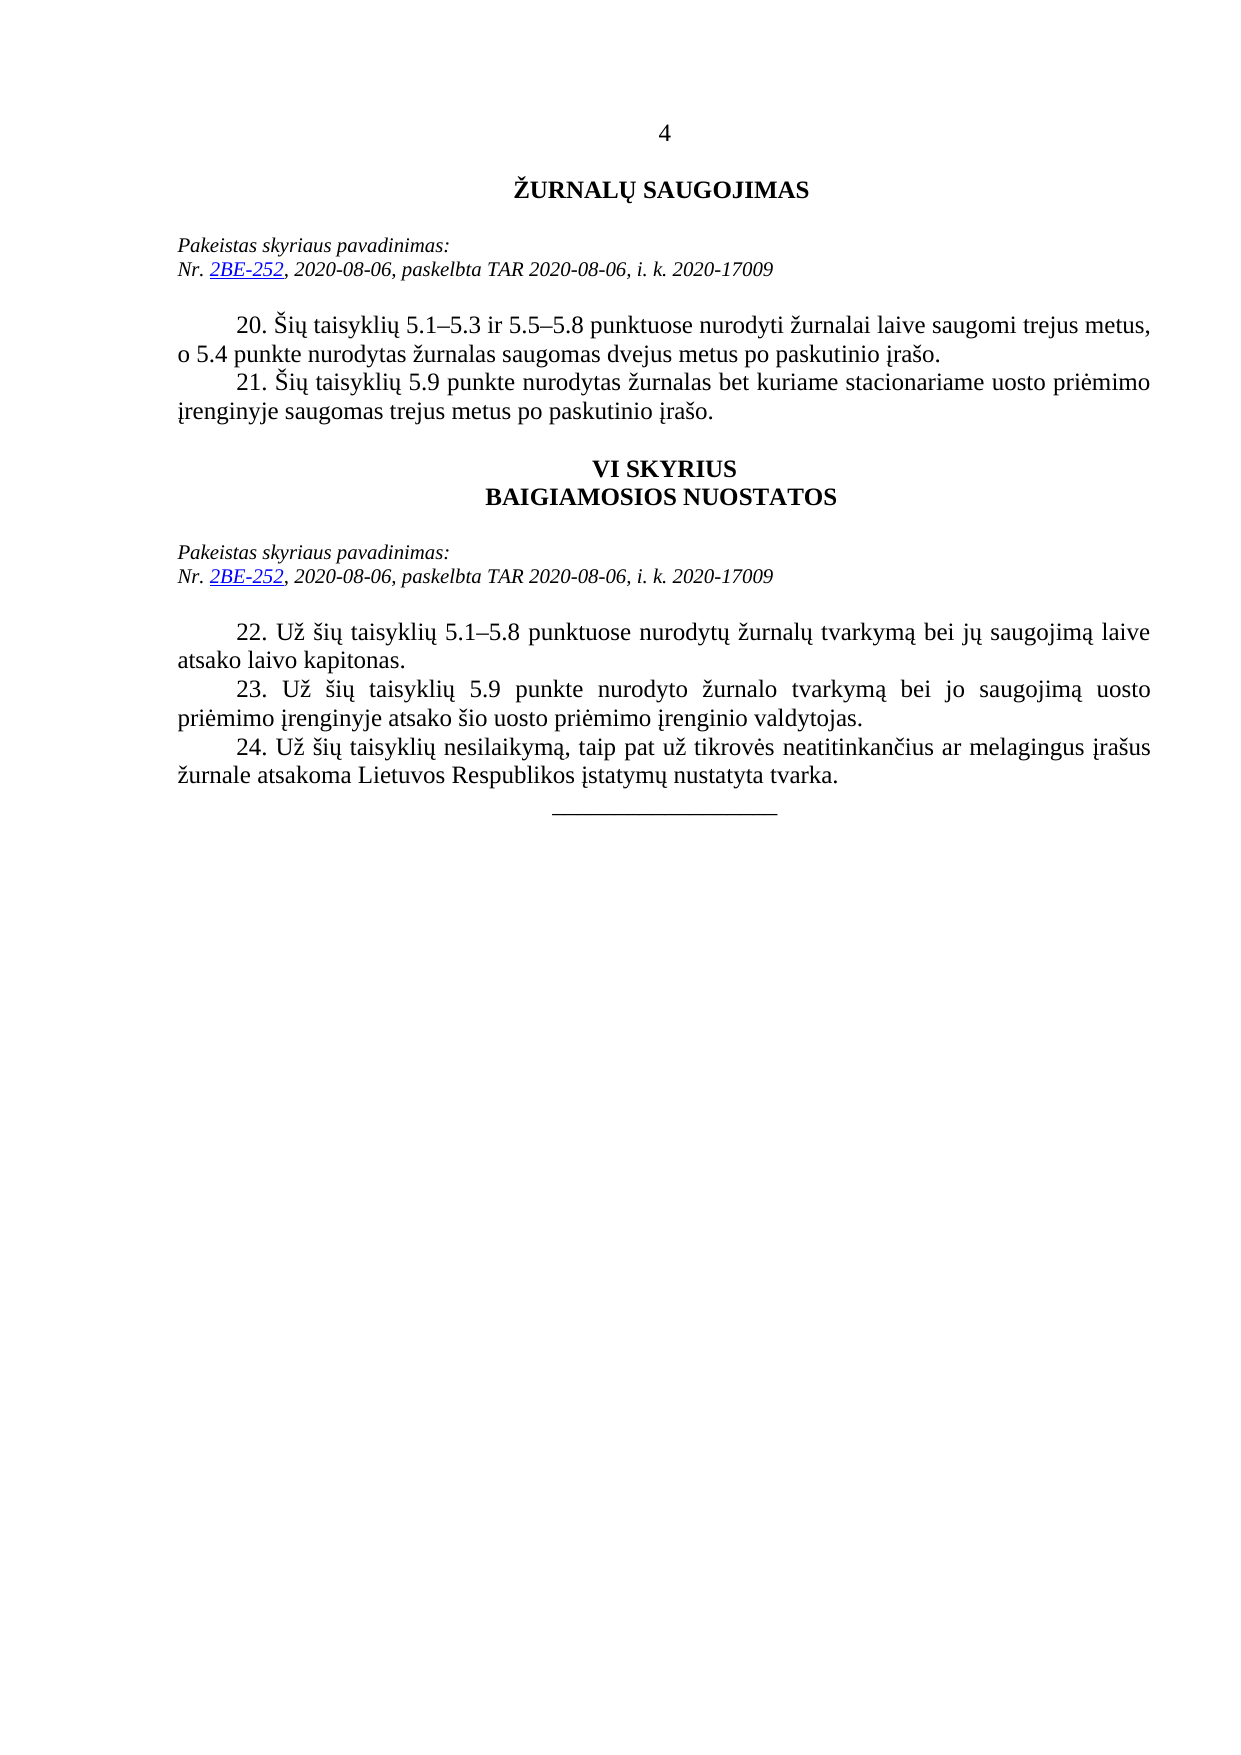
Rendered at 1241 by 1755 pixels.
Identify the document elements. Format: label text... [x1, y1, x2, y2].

text 22. Už šių taisyklių 5.1–5.8 punktuose nurodytų žurnalų tvarkymą bei jų saugojimą laive atsako laivo kapitonas. [177, 617, 1152, 674]
text Pakeistas skyriaus pavadinimas: [177, 233, 1152, 257]
text ŽURNALŲ SAUGOJIMAS [177, 176, 1152, 204]
text 24. Už šių taisyklių nesilaikymą, taip pat už tikrovės neatitinkančius ar melagingus įrašus žurnale atsakoma Lietuvos Respublikos įstatymų nustatyta tvarka. [177, 732, 1152, 789]
text Pakeistas skyriaus pavadinimas: [177, 540, 1152, 564]
text Nr. 2BE-252, 2020-08-06, paskelbta TAR 2020-08-06, i. k. 2020-17009 [177, 564, 1152, 588]
text 21. Šių taisyklių 5.9 punkte nurodytas žurnalas bet kuriame stacionariame uosto priėmimo įrenginyje saugomas trejus metus po paskutinio įrašo. [177, 367, 1152, 425]
text VI SKYRIUS [177, 454, 1152, 482]
text Nr. 2BE-252, 2020-08-06, paskelbta TAR 2020-08-06, i. k. 2020-17009 [177, 257, 1152, 281]
text 20. Šių taisyklių 5.1–5.3 ir 5.5–5.8 punktuose nurodyti žurnalai laive saugomi trejus metus, o 5.4 punkte nurodytas žurnalas saugomas dvejus metus po paskutinio įrašo. [177, 310, 1152, 367]
text BAIGIAMOSIOS NUOSTATOS [177, 482, 1152, 511]
text 23. Už šių taisyklių 5.9 punkte nurodyto žurnalo tvarkymą bei jo saugojimą uosto priėmimo įrenginyje atsako šio uosto priėmimo įrenginio valdytojas. [177, 674, 1152, 732]
text __________________ [177, 789, 1152, 818]
